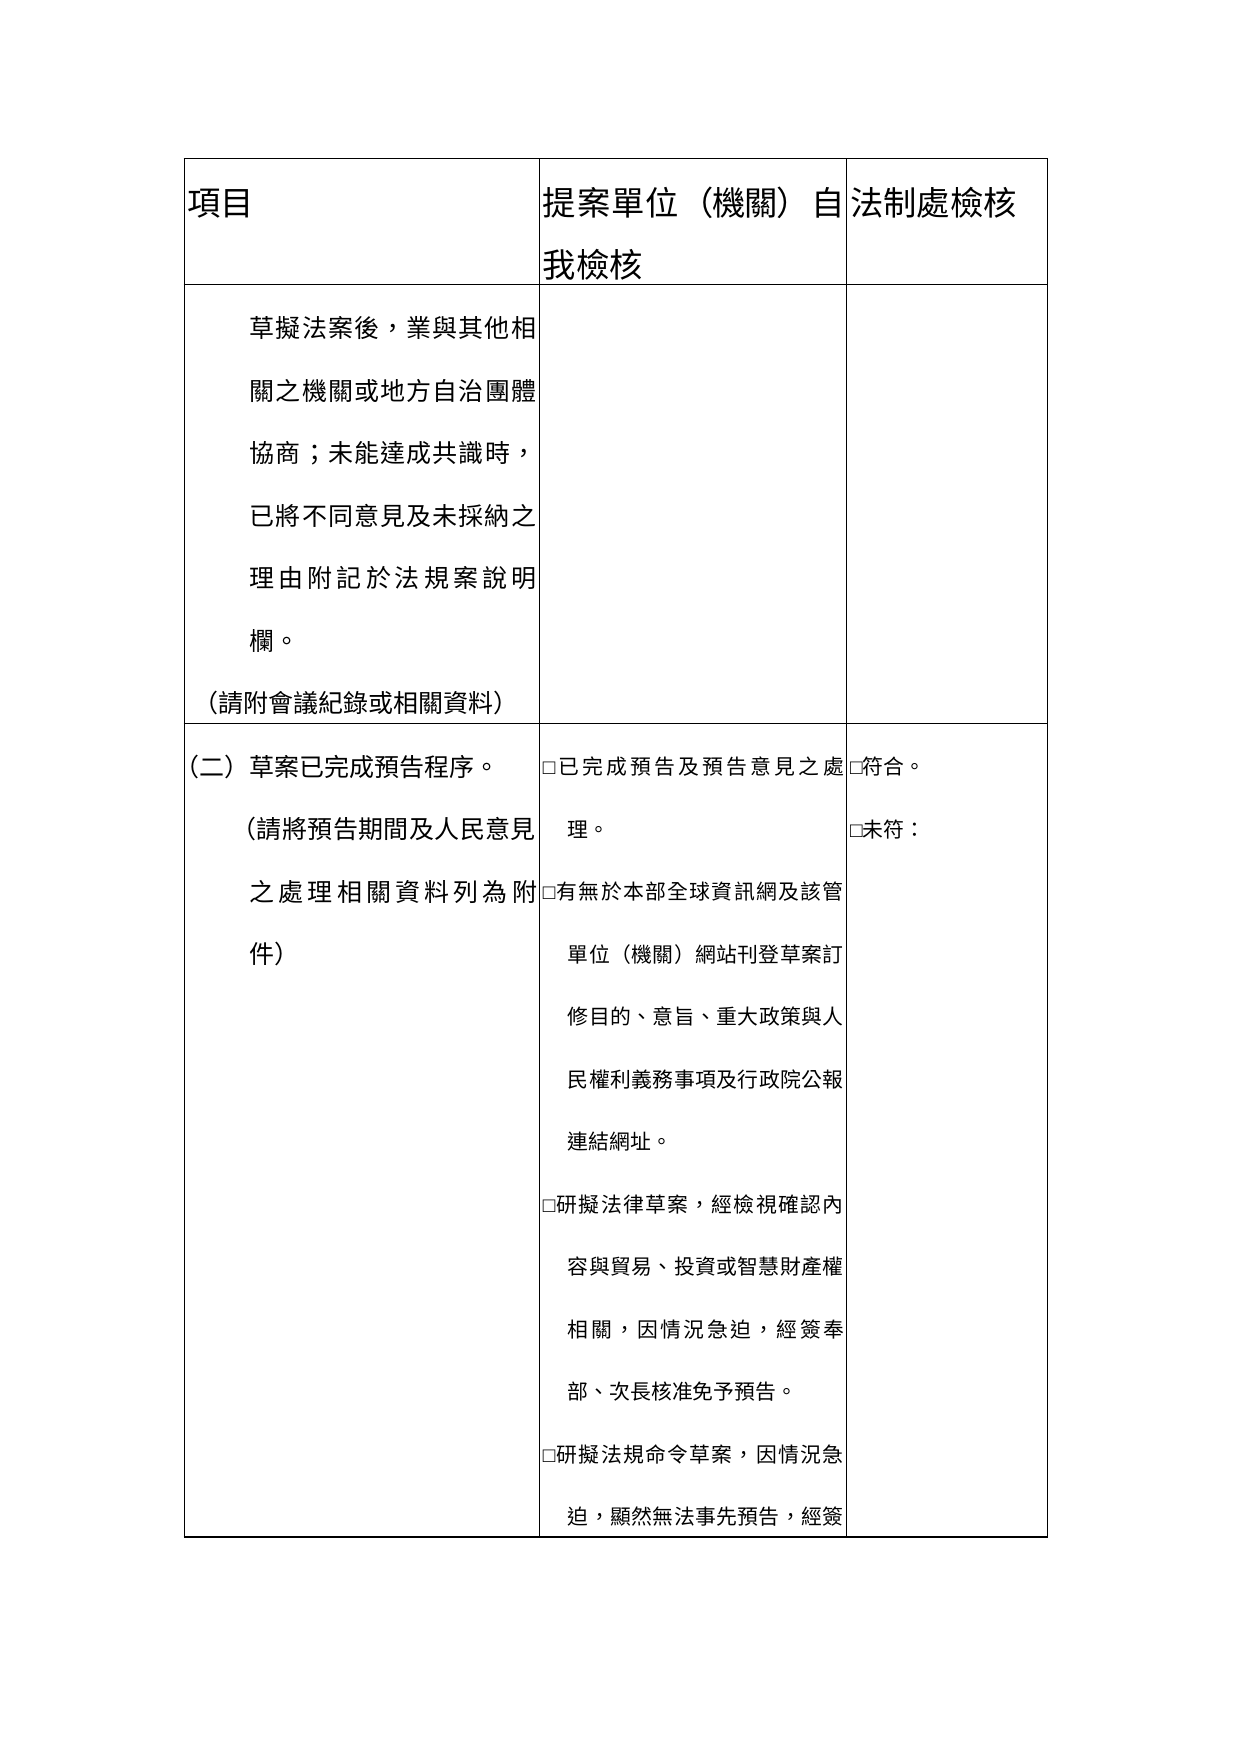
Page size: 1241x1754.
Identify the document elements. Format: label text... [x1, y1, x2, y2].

table_cell □符合。 □未符： [847, 724, 1047, 1536]
table_cell [540, 285, 846, 723]
table_header 提案單位（機關）自我檢核 [540, 159, 846, 284]
table_header 法制處檢核 [847, 159, 1047, 284]
table_cell （一）業先整合所屬機關、單位及人員之意見，並徵詢及蒐集與法案內容有利害關係或關注相關議題之機構、團體或人員之意見。必要時，並有諮詢專家學者之意見或召開研討會。草擬法案後，業與其他相關之機關或地方自治團體協商；未能達成共識時，已將不同意見及未採納之理由附記於法規案說明欄。 （請附會議紀錄或相關資料） [185, 285, 539, 723]
table_cell [847, 285, 1047, 723]
table_cell （二）草案已完成預告程序。 （請將預告期間及人民意見之處理相關資料列為附件） [185, 724, 539, 1536]
table_cell □已完成預告及預告意見之處理。 □有無於本部全球資訊網及該管單位（機關）網站刊登草案訂修目的、意旨、重大政策與人民權利義務事項及行政院公報連結網址。 □研擬法律草案，經檢視確認內容與貿易、投資或智慧財產權相關，因情況急迫，經簽奉部、次長核准免予預告。 □研擬法規命令草案，因情況急迫，顯然無法事先預告，經簽 [540, 724, 846, 1536]
table_header 項目 [185, 159, 539, 284]
